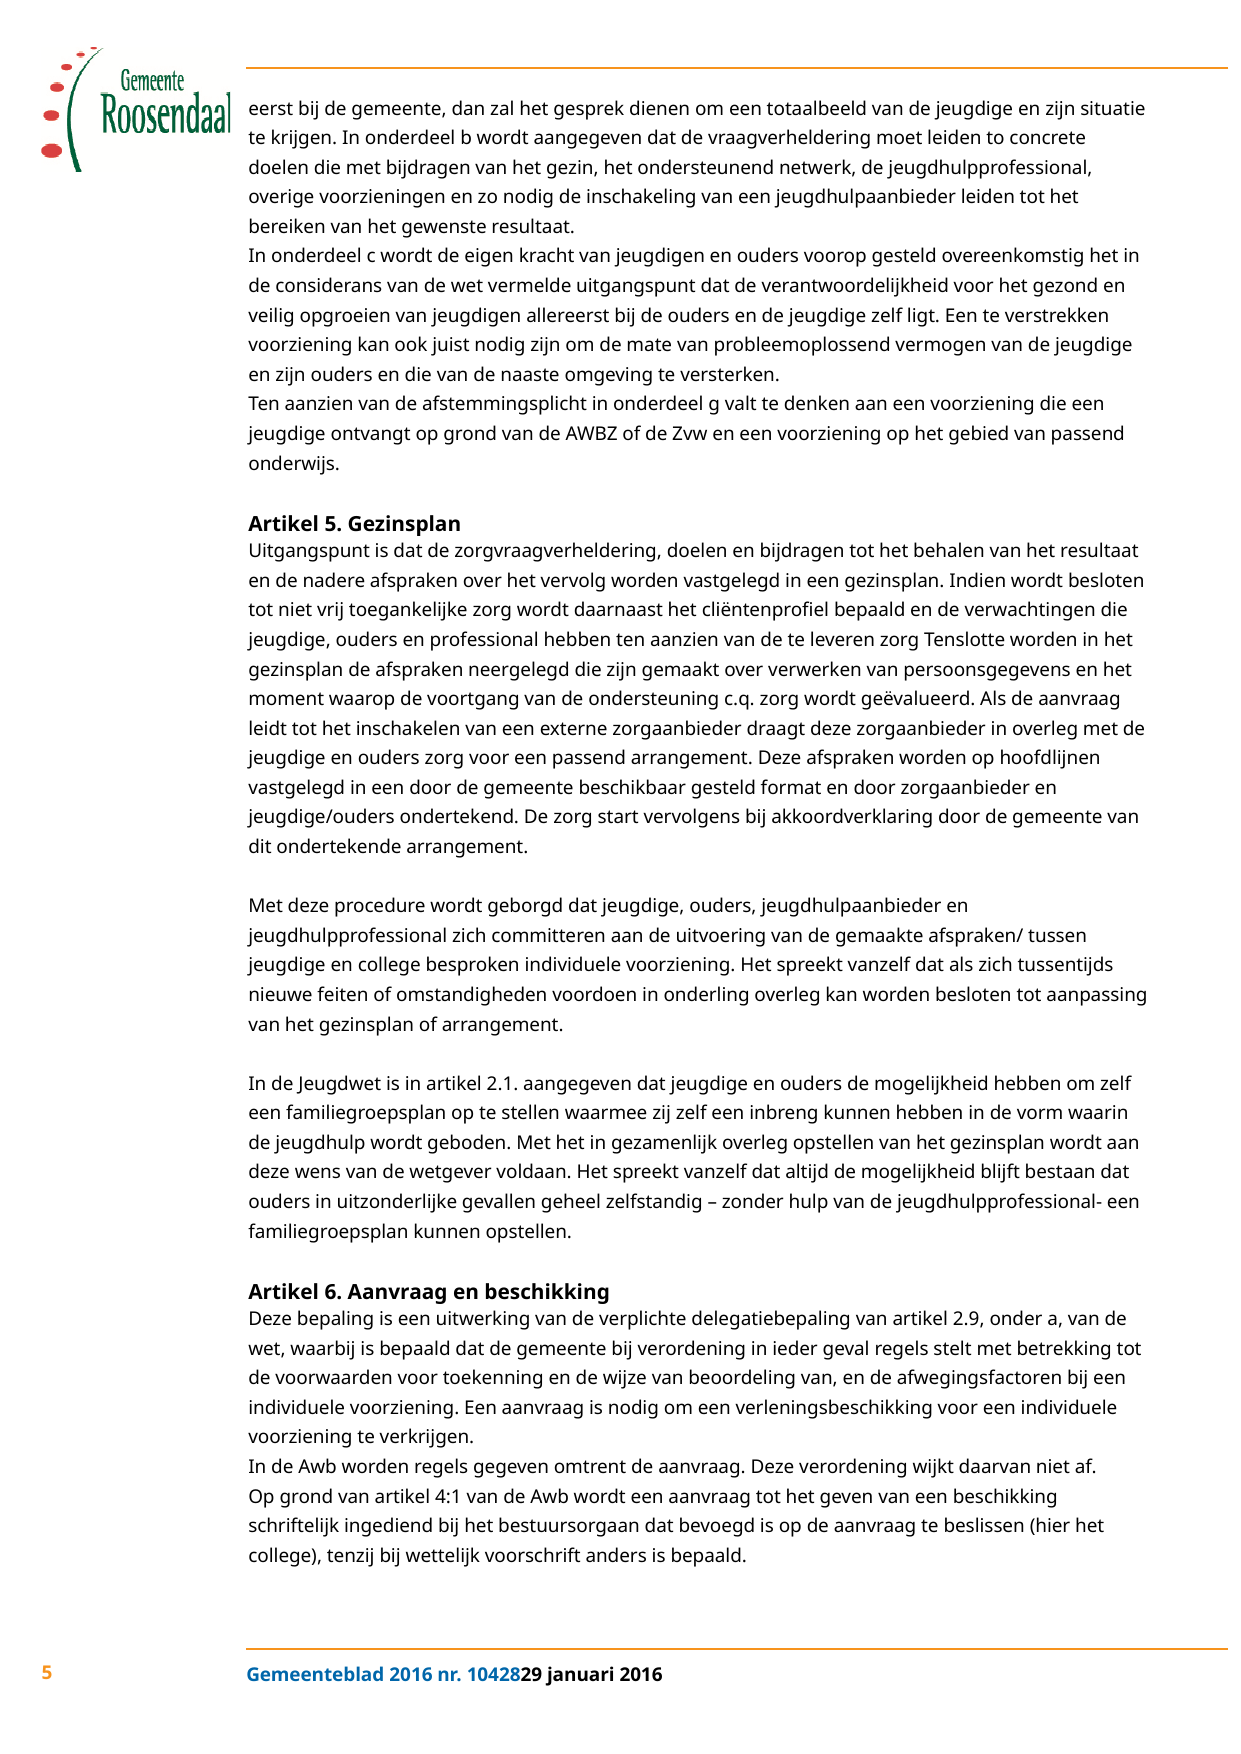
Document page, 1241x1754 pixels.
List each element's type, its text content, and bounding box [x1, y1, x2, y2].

text In onderdeel c wordt de eigen kracht van jeugdigen en ouders voorop gesteld overeenkomstig het in de considerans van de wet vermelde uitgangspunt dat de verantwoordelijkheid voor het gezond en veilig opgroeien van jeugdigen allereerst bij de ouders en de jeugdige zelf ligt. Een te verstrekken voorziening kan ook juist nodig zijn om de mate van probleemoplossend vermogen van de jeugdige en zijn ouders en die van de naaste omgeving te versterken. [248, 243, 1152, 387]
text In de Jeugdwet is in artikel 2.1. aangegeven dat jeugdige en ouders de mogelijkheid hebben om zelf een familiegroepsplan op te stellen waarmee zij zelf een inbreng kunnen hebben in de vorm waarin de jeugdhulp wordt geboden. Met het in gezamenlijk overleg opstellen van het gezinsplan wordt aan deze wens van de wetgever voldaan. Het spreekt vanzelf dat altijd de mogelijkheid blijft bestaan dat ouders in uitzonderlijke gevallen geheel zelfstandig – zonder hulp van de jeugdhulpprofessional- een familiegroepsplan kunnen opstellen. [248, 1070, 1152, 1243]
text Ten aanzien van de afstemmingsplicht in onderdeel g valt te denken aan een voorziening die een jeugdige ontvangt op grond van de AWBZ of de Zvw en een voorziening op het gebied van passend onderwijs. [248, 391, 1152, 476]
text Met deze procedure wordt geborgd dat jeugdige, ouders, jeugdhulpaanbieder en jeugdhulpprofessional zich committeren aan de uitvoering van de gemaakte afspraken/ tussen jeugdige en college besproken individuele voorziening. Het spreekt vanzelf dat als zich tussentijds nieuwe feiten of omstandigheden voordoen in onderling overleg kan worden besloten tot aanpassing van het gezinsplan of arrangement. [248, 892, 1152, 1036]
text eerst bij de gemeente, dan zal het gesprek dienen om een totaalbeeld van de jeugdige en zijn situatie te krijgen. In onderdeel b wordt aangegeven dat de vraagverheldering moet leiden to concrete doelen die met bijdragen van het gezin, het ondersteunend netwerk, de jeugdhulpprofessional, overige voorzieningen en zo nodig de inschakeling van een jeugdhulpaanbieder leiden tot het bereiken van het gewenste resultaat. [248, 95, 1152, 239]
text Artikel 6. Aanvraag en beschikking [248, 1277, 1152, 1305]
text Op grond van artikel 4:1 van de Awb wordt een aanvraag tot het geven van een beschikking schriftelijk ingediend bij het bestuursorgaan dat bevoegd is op de aanvraag te beslissen (hier het college), tenzij bij wettelijk voorschrift anders is bepaald. [248, 1483, 1152, 1568]
text Deze bepaling is een uitwerking van de verplichte delegatiebepaling van artikel 2.9, onder a, van de wet, waarbij is bepaald dat de gemeente bij verordening in ieder geval regels stelt met betrekking tot de voorwaarden voor toekenning en de wijze van beoordeling van, en de afwegingsfactoren bij een individuele voorziening. Een aanvraag is nodig om een verleningsbeschikking voor een individuele voorziening te verkrijgen. [248, 1305, 1152, 1449]
picture [41, 47, 231, 172]
text Artikel 5. Gezinsplan [248, 509, 1152, 537]
text Uitgangspunt is dat de zorgvraagverheldering, doelen en bijdragen tot het behalen van het resultaat en de nadere afspraken over het vervolg worden vastgelegd in een gezinsplan. Indien wordt besloten tot niet vrij toegankelijke zorg wordt daarnaast het cliëntenprofiel bepaald en de verwachtingen die jeugdige, ouders en professional hebben ten aanzien van de te leveren zorg Tenslotte worden in het gezinsplan de afspraken neergelegd die zijn gemaakt over verwerken van persoonsgegevens en het moment waarop de voortgang van de ondersteuning c.q. zorg wordt geëvalueerd. Als de aanvraag leidt tot het inschakelen van een externe zorgaanbieder draagt deze zorgaanbieder in overleg met de jeugdige en ouders zorg voor een passend arrangement. Deze afspraken worden op hoofdlijnen vastgelegd in een door de gemeente beschikbaar gesteld format en door zorgaanbieder en jeugdige/ouders ondertekend. De zorg start vervolgens bij akkoordverklaring door de gemeente van dit ondertekende arrangement. [248, 537, 1152, 859]
text In de Awb worden regels gegeven omtrent de aanvraag. Deze verordening wijkt daarvan niet af. [248, 1453, 1152, 1479]
